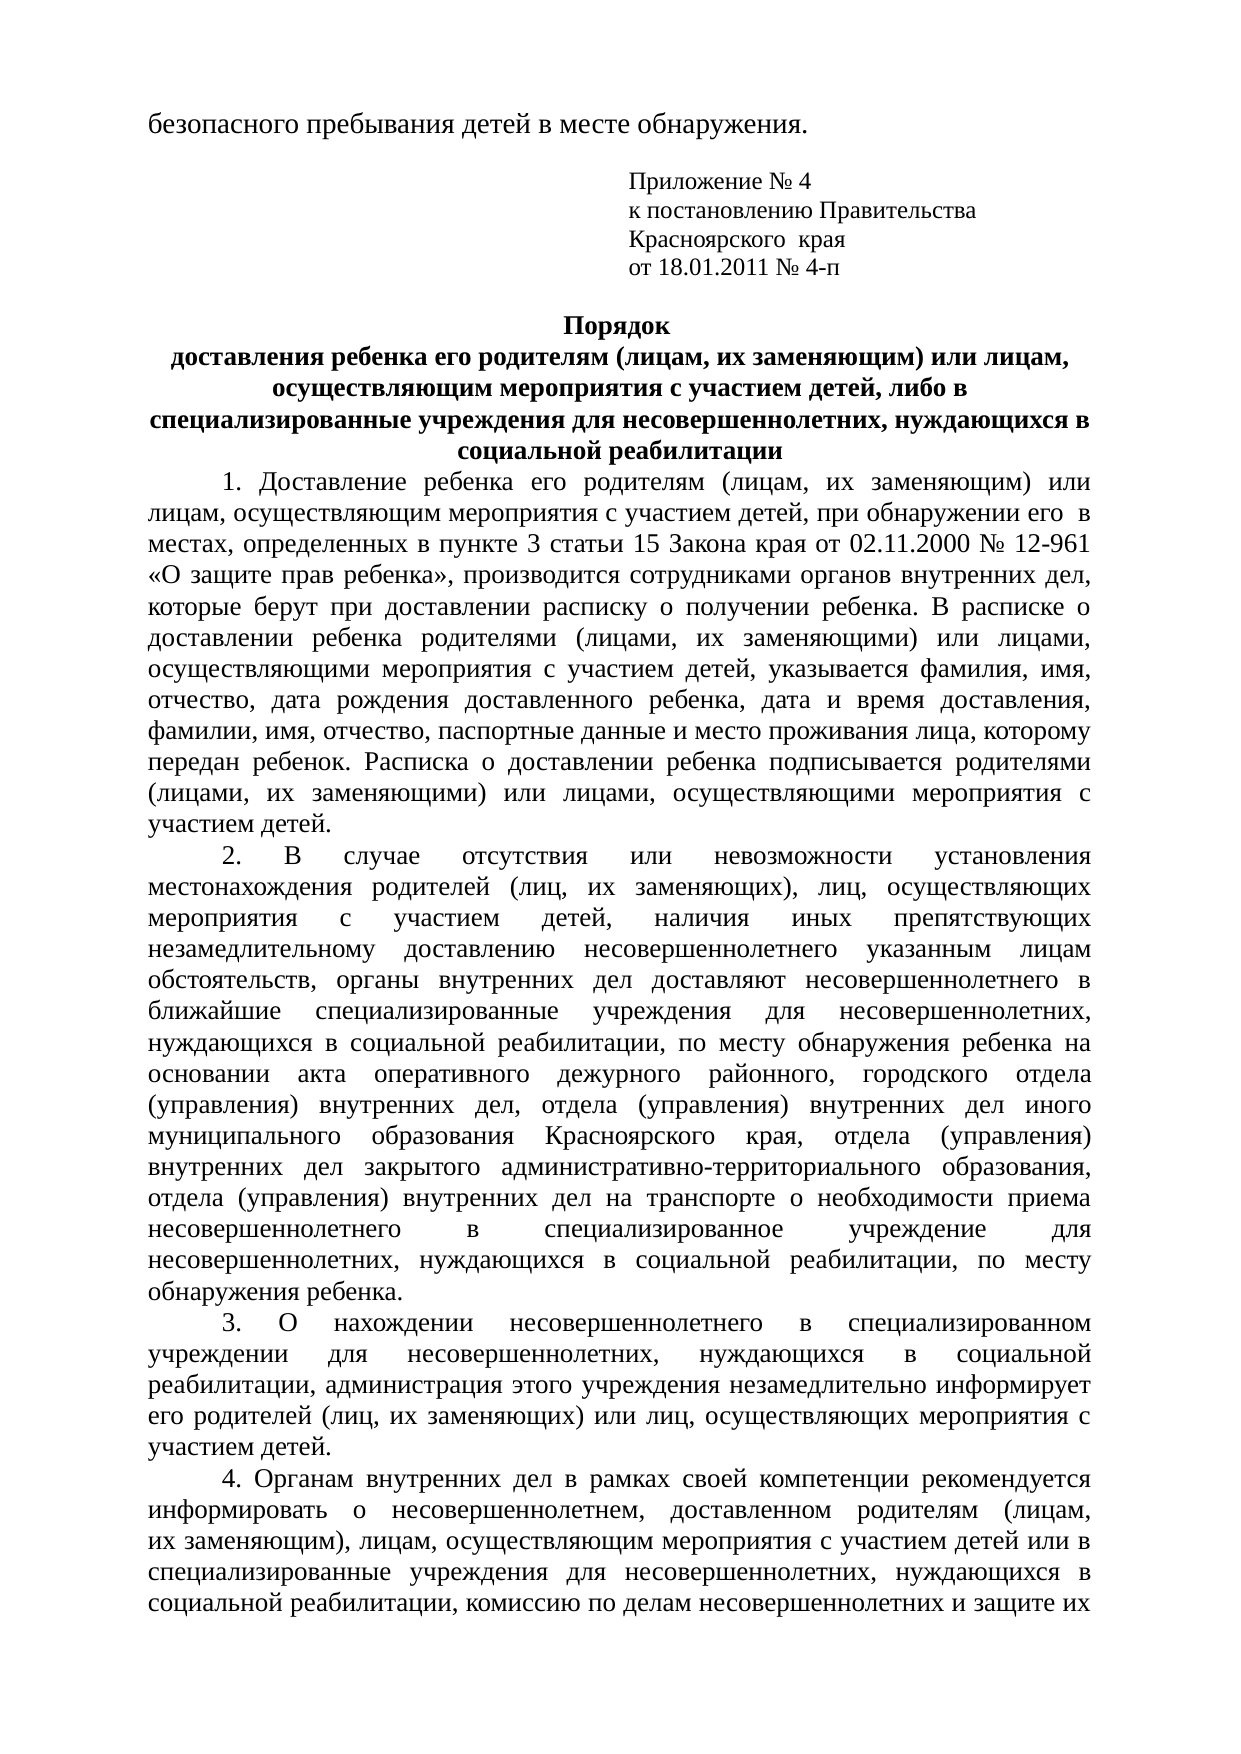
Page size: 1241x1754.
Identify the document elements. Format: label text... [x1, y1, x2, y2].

text Порядок [148, 309, 1092, 340]
table_header [136, 166, 617, 281]
text доставления ребенка его родителям (лицам, их заменяющим) или лицам, осуществляющим мероприятия с участием детей, либо в специализированные учреждения для несовершеннолетних, нуждающихся в социальной реабилитации [148, 340, 1092, 465]
text 3. О нахождении несовершеннолетнего в специализированном учреждении для несовершеннолетних, нуждающихся в социальной реабилитации, администрация этого учреждения незамедлительно информирует его родителей (лиц, их заменяющих) или лиц, осуществляющих мероприятия с участием детей. [148, 1306, 1092, 1462]
text 2. В случае отсутствия или невозможности установления местонахождения родителей (лиц, их заменяющих), лиц, осуществляющих мероприятия с участием детей, наличия иных препятствующих незамедлительному доставлению несовершеннолетнего указанным лицам обстоятельств, органы внутренних дел доставляют несовершеннолетнего в ближайшие специализированные учреждения для несовершеннолетних, нуждающихся в социальной реабилитации, по месту обнаружения ребенка на основании акта оперативного дежурного районного, городского отдела (управления) внутренних дел, отдела (управления) внутренних дел иного муниципального образования Красноярского края, отдела (управления) внутренних дел закрытого административно-территориального образования, отдела (управления) внутренних дел на транспорте о необходимости приема несовершеннолетнего в специализированное учреждение для несовершеннолетних, нуждающихся в социальной реабилитации, по месту обнаружения ребенка. [148, 839, 1092, 1306]
text 4. Органам внутренних дел в рамках своей компетенции рекомендуется информировать о несовершеннолетнем, доставленном родителям (лицам, их заменяющим), лицам, осуществляющим мероприятия с участием детей или в специализированные учреждения для несовершеннолетних, нуждающихся в социальной реабилитации, комиссию по делам несовершеннолетних и защите их [148, 1462, 1092, 1617]
text 1. Доставление ребенка его родителям (лицам, их заменяющим) или лицам, осуществляющим мероприятия с участием детей, при обнаружении его в местах, определенных в пункте 3 статьи 15 Закона края от 02.11.2000 № 12-961 «О защите прав ребенка», производится сотрудниками органов внутренних дел, которые берут при доставлении расписку о получении ребенка. В расписке о доставлении ребенка родителями (лицами, их заменяющими) или лицами, осуществляющими мероприятия с участием детей, указывается фамилия, имя, отчество, дата рождения доставленного ребенка, дата и время доставления, фамилии, имя, отчество, паспортные данные и место проживания лица, которому передан ребенок. Расписка о доставлении ребенка подписывается родителями (лицами, их заменяющими) или лицами, осуществляющими мероприятия с участием детей. [148, 465, 1092, 839]
text безопасного пребывания детей в месте обнаружения. [148, 106, 1092, 140]
table_header Приложение № 4 к постановлению Правительства Красноярского края от 18.01.2011 № 4-п [617, 166, 1104, 281]
